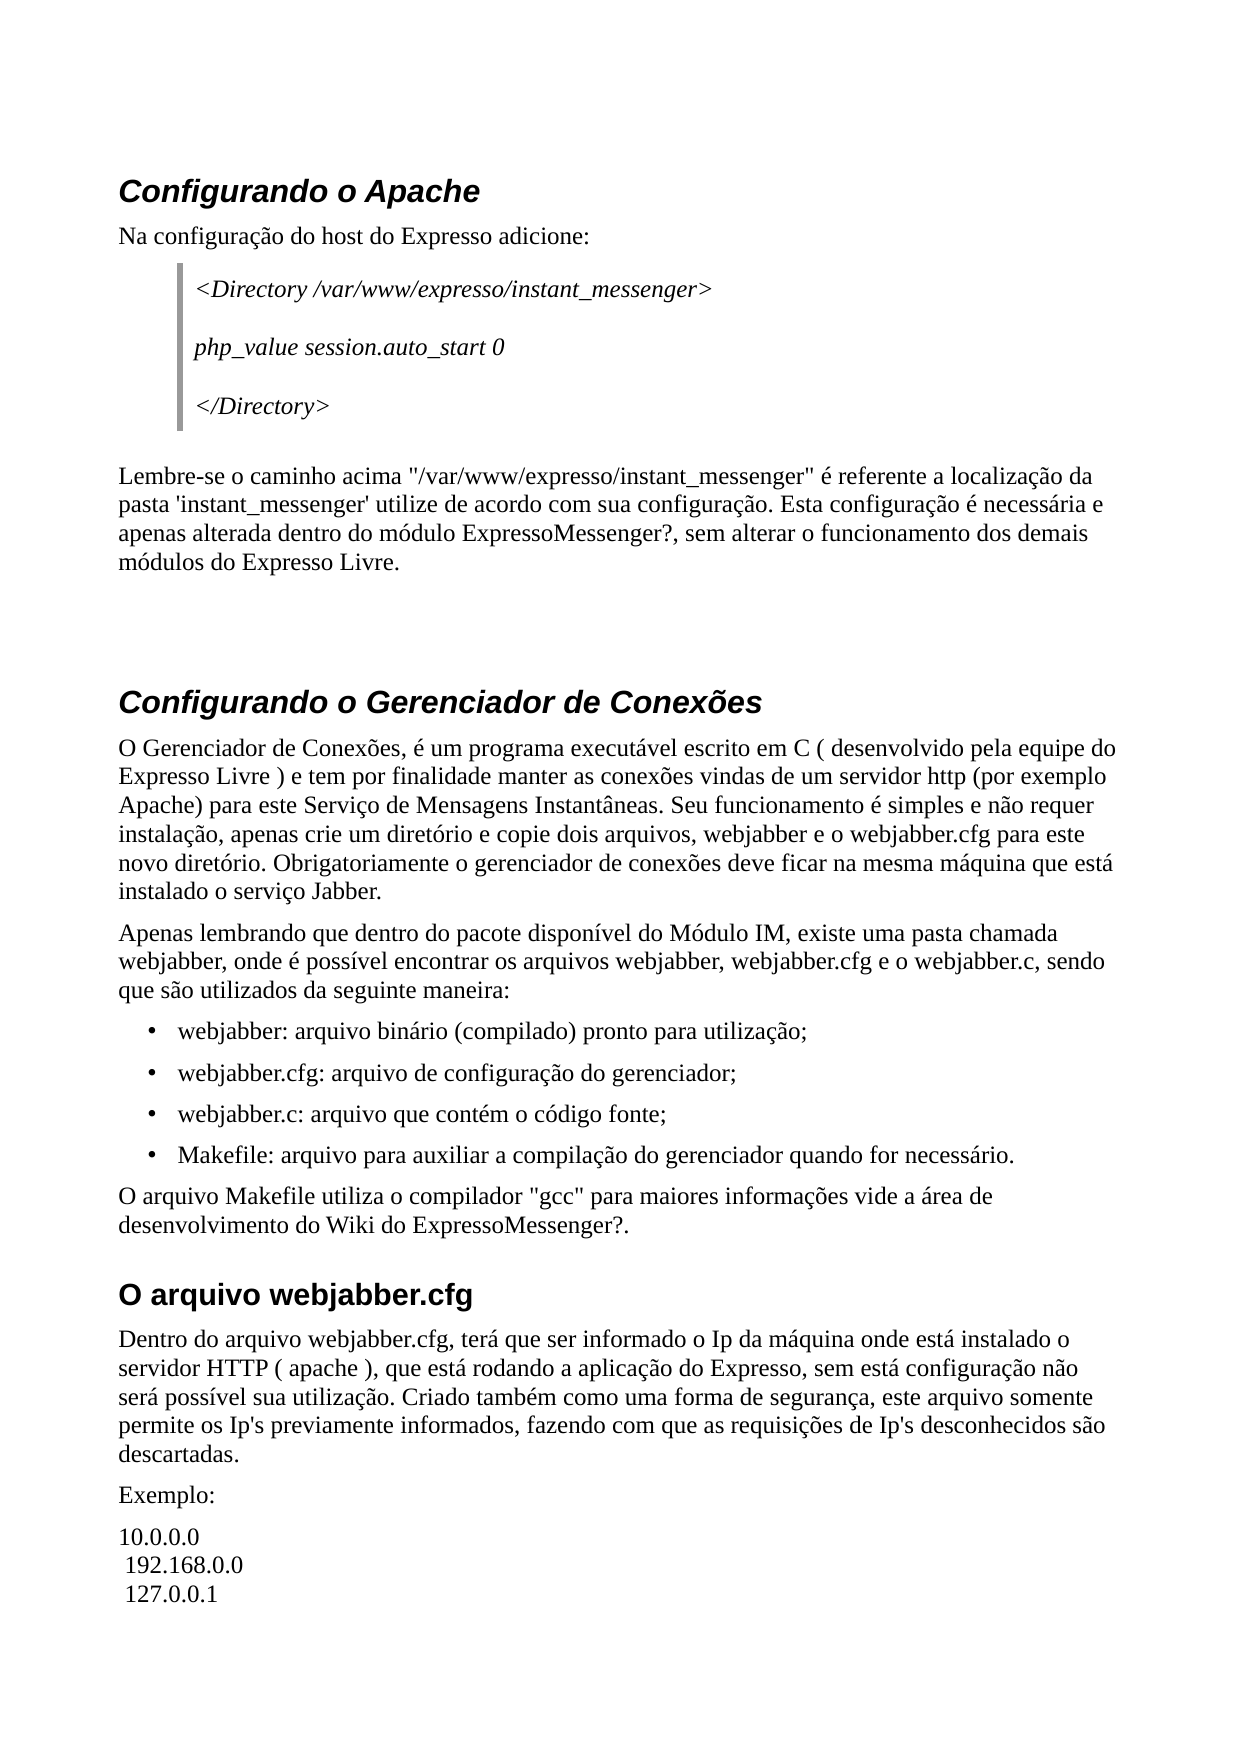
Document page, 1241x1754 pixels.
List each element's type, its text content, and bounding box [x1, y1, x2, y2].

text Apenas lembrando que dentro do pacote disponível do Módulo IM, existe uma pasta chamada webjabber, onde é possível encontrar os arquivos webjabber, webjabber.cfg e o webjabber.c, sendo que são utilizados da seguinte maneira: [118, 918, 1122, 1004]
text Lembre-se o caminho acima "/var/www/expresso/instant_messenger" é referente a localização da pasta 'instant_messenger' utilize de acordo com sua configuração. Esta configuração é necessária e apenas alterada dentro do módulo ExpressoMessenger?, sem alterar o funcionamento dos demais módulos do Expresso Livre. [118, 461, 1122, 576]
text 10.0.0.0 192.168.0.0 127.0.0.1 [118, 1522, 1122, 1608]
list webjabber.c: arquivo que contém o código fonte; [148, 1099, 1122, 1128]
subtitle Configurando o Gerenciador de Conexões [118, 683, 1122, 720]
text </Directory> [183, 379, 1063, 431]
subtitle Configurando o Apache [118, 172, 1122, 209]
text Exemplo: [118, 1480, 1122, 1509]
list webjabber.cfg: arquivo de configuração do gerenciador; [148, 1058, 1122, 1086]
text O arquivo Makefile utiliza o compilador "gcc" para maiores informações vide a área de desenvolvimento do Wiki do ExpressoMessenger?. [118, 1181, 1122, 1239]
text Na configuração do host do Expresso adicione: [118, 221, 1122, 250]
subtitle O arquivo webjabber.cfg [118, 1276, 1122, 1312]
text <Directory /var/www/expresso/instant_messenger> [177, 262, 1063, 303]
text Dentro do arquivo webjabber.cfg, terá que ser informado o Ip da máquina onde está instalado o servidor HTTP ( apache ), que está rodando a aplicação do Expresso, sem está configuração não será possível sua utilização. Criado também como uma forma de segurança, este arquivo somente permite os Ip's previamente informados, fazendo com que as requisições de Ip's desconhecidos são descartadas. [118, 1324, 1122, 1468]
text php_value session.auto_start 0 [183, 321, 1063, 361]
list Makefile: arquivo para auxiliar a compilação do gerenciador quando for necessário. [148, 1140, 1122, 1169]
list webjabber: arquivo binário (compilado) pronto para utilização; [148, 1016, 1122, 1045]
text O Gerenciador de Conexões, é um programa executável escrito em C ( desenvolvido pela equipe do Expresso Livre ) e tem por finalidade manter as conexões vindas de um servidor http (por exemplo Apache) para este Serviço de Mensagens Instantâneas. Seu funcionamento é simples e não requer instalação, apenas crie um diretório e copie dois arquivos, webjabber e o webjabber.cfg para este novo diretório. Obrigatoriamente o gerenciador de conexões deve ficar na mesma máquina que está instalado o serviço Jabber. [118, 733, 1122, 905]
